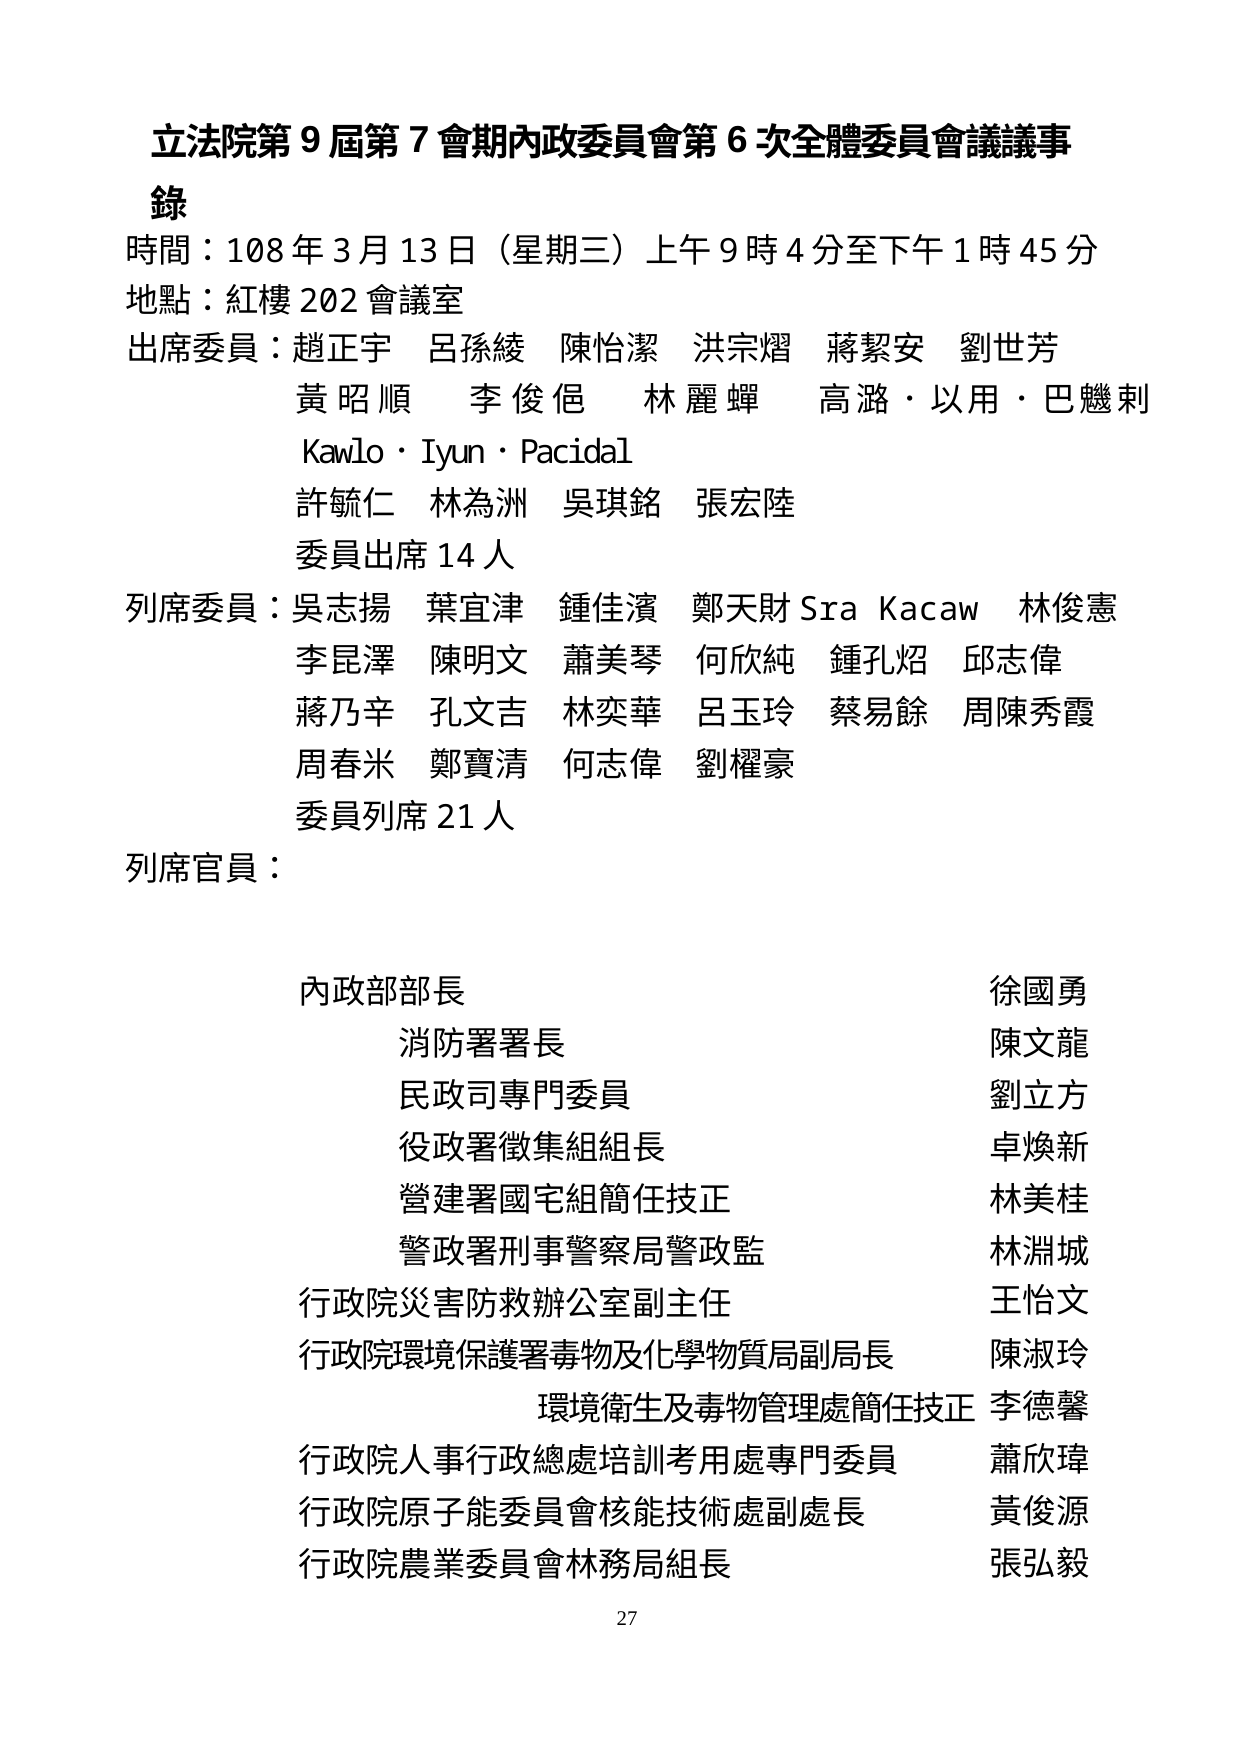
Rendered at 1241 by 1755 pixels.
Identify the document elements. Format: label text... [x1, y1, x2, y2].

table_cell [125, 1378, 287, 1430]
table_cell [125, 1326, 287, 1378]
table_cell 徐國勇 [978, 962, 1111, 1014]
table_cell [125, 1014, 287, 1066]
text 許毓仁 林為洲 吳琪銘 張宏陸 [296, 474, 1155, 526]
table_header [125, 910, 287, 962]
table_cell [125, 1430, 287, 1482]
table_cell 蕭欣瑋 [978, 1430, 1111, 1482]
text 立法院第9屆第7會期內政委員會第6次全體委員會議議事錄 [150, 97, 1104, 222]
text 李昆澤 陳明文 蕭美琴 何欣純 鍾孔炤 邱志偉 [296, 630, 1155, 682]
table_cell 李德馨 [978, 1378, 1111, 1430]
table_cell 行政院人事行政總處培訓考用處專門委員 [288, 1430, 978, 1482]
table_cell 民政司專門委員 [288, 1066, 978, 1118]
table_cell 行政院災害防救辦公室副主任 [288, 1274, 978, 1326]
table_cell 陳淑玲 [978, 1326, 1111, 1378]
text 黃昭順 李俊俋 林麗蟬 高潞．以用．巴魕剌Kawlo．Iyun．Pacidal [296, 370, 1155, 474]
table_cell [125, 1066, 287, 1118]
table_cell 陳文龍 [978, 1014, 1111, 1066]
table_cell 行政院環境保護署毒物及化學物質局副局長 [288, 1326, 978, 1378]
table_cell [125, 1222, 287, 1274]
table_cell 警政署刑事警察局警政監 [288, 1222, 978, 1274]
text 時間：108年3月13日（星期三）上午9時4分至下午1時45分 [125, 222, 1129, 272]
table_cell 張弘毅 [978, 1535, 1111, 1587]
table_cell 行政院農業委員會林務局組長 [288, 1535, 978, 1587]
table_cell 環境衛生及毒物管理處簡任技正 [288, 1378, 978, 1430]
table_cell [125, 1483, 287, 1534]
table_cell 役政署徵集組組長 [288, 1118, 978, 1170]
table_cell [125, 1118, 287, 1170]
table_cell 王怡文 [978, 1274, 1111, 1326]
table_header [288, 910, 978, 962]
text 出席委員：趙正宇 呂孫綾 陳怡潔 洪宗熠 蔣絜安 劉世芳 [126, 322, 1099, 370]
table_cell [125, 1535, 287, 1587]
table_cell [125, 1170, 287, 1222]
text 列席官員： [125, 839, 1155, 891]
table_cell [125, 962, 287, 1014]
text 蔣乃辛 孔文吉 林奕華 呂玉玲 蔡易餘 周陳秀霞 [296, 682, 1155, 734]
text 周春米 鄭寶清 何志偉 劉櫂豪 [296, 734, 1155, 787]
table_header [978, 910, 1111, 962]
text 委員列席21人 [296, 787, 1155, 839]
table_cell 內政部部長 [288, 962, 978, 1014]
table_cell 黃俊源 [978, 1483, 1111, 1534]
table_cell 卓煥新 [978, 1118, 1111, 1170]
table_cell 行政院原子能委員會核能技術處副處長 [288, 1483, 978, 1534]
table_cell 劉立方 [978, 1066, 1111, 1118]
table_cell 林淵城 [978, 1222, 1111, 1274]
table_cell 消防署署長 [288, 1014, 978, 1066]
table_cell 林美桂 [978, 1170, 1111, 1222]
text 地點：紅樓202會議室 [125, 272, 1129, 322]
table_cell 營建署國宅組簡任技正 [288, 1170, 978, 1222]
text 委員出席14人 [296, 526, 1155, 578]
table_cell [125, 1274, 287, 1326]
text 列席委員：吳志揚 葉宜津 鍾佳濱 鄭天財Sra Kacaw 林俊憲 [125, 578, 1155, 630]
